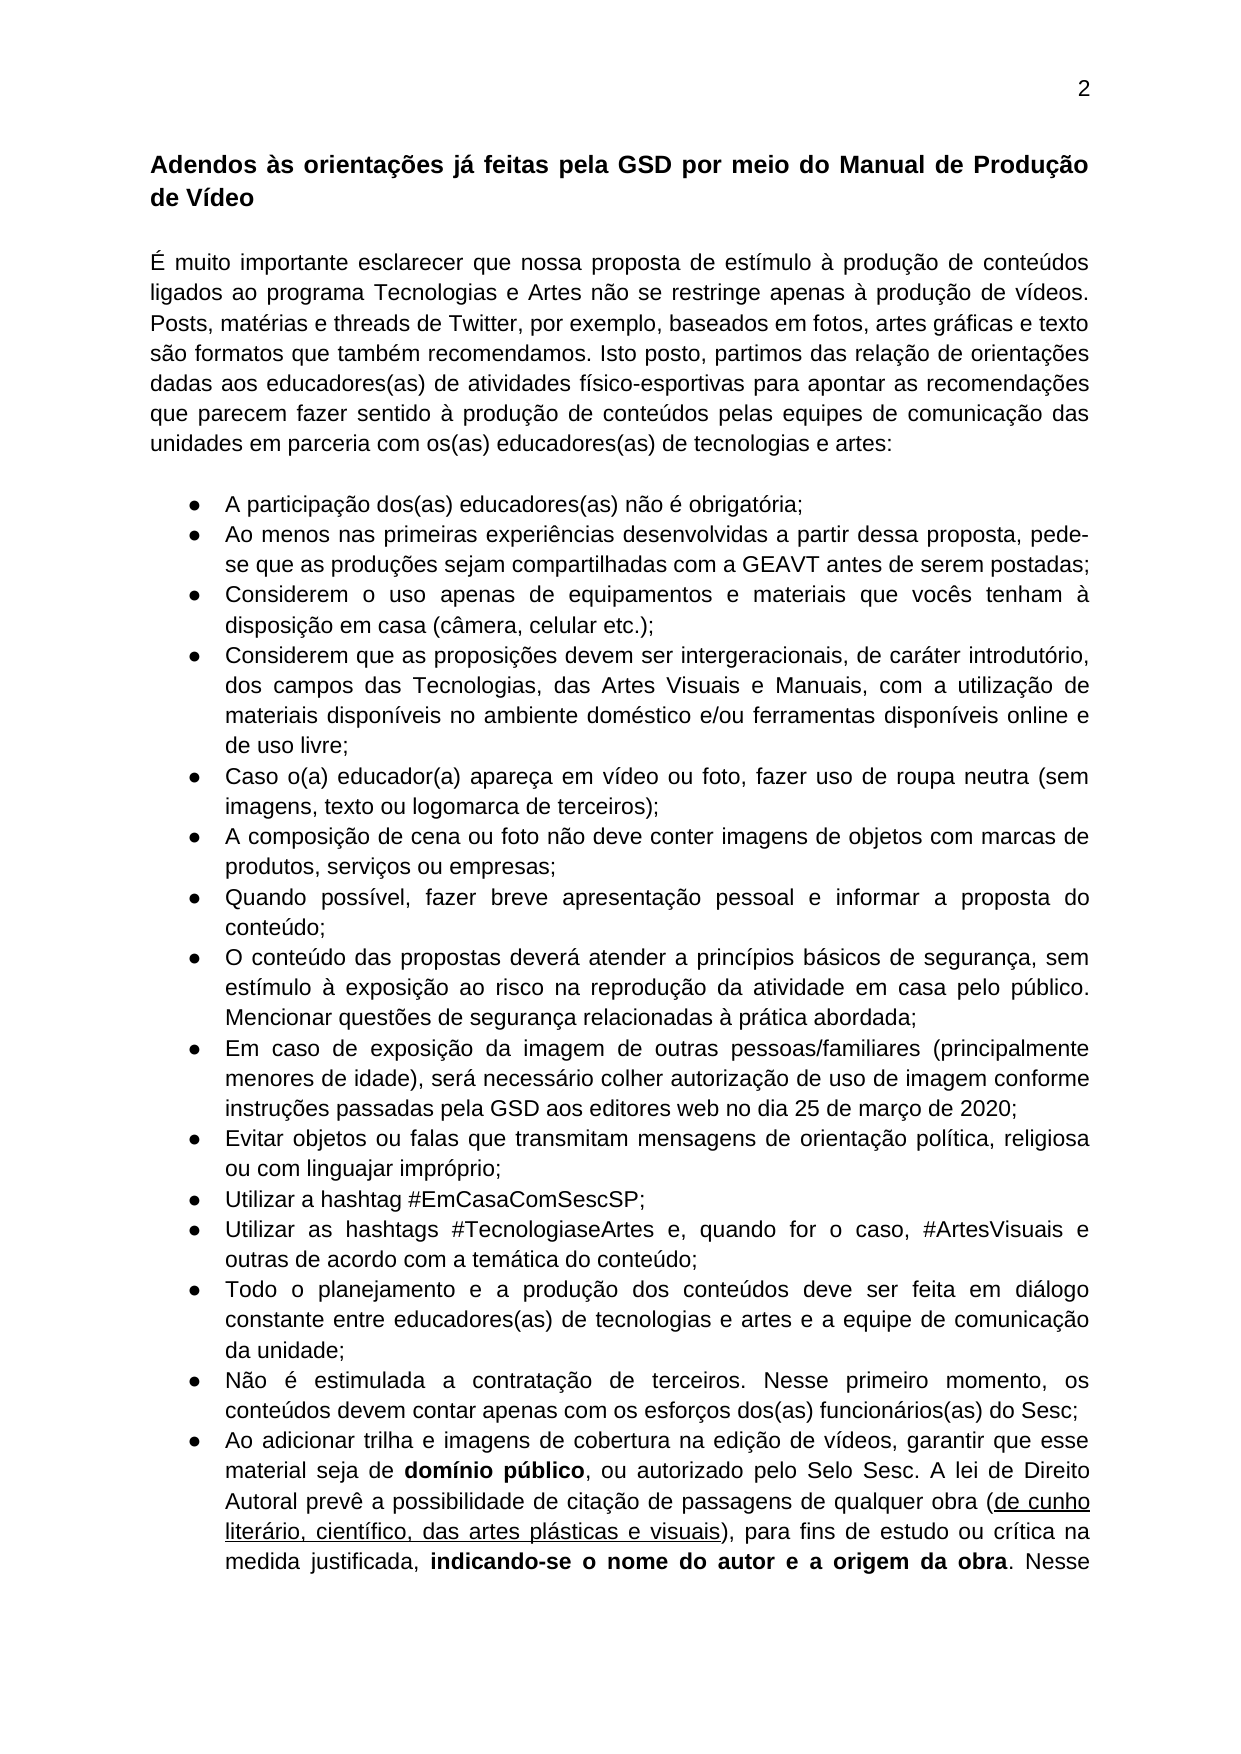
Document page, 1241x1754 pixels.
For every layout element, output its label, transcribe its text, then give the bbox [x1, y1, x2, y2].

list Em caso de exposição da imagem de outras pessoas/familiares (principalmente menores de idade), será necessário colher autorização de uso de imagem conforme instruções passadas pela GSD aos editores web no dia 25 de março de 2020; [187, 1034, 1090, 1121]
list Considerem o uso apenas de equipamentos e materiais que vocês tenham à disposição em casa (câmera, celular etc.); [187, 581, 1090, 638]
list Não é estimulada a contratação de terceiros. Nesse primeiro momento, os conteúdos devem contar apenas com os esforços dos(as) funcionários(as) do Sesc; [187, 1367, 1090, 1423]
list Utilizar a hashtag #EmCasaComSescSP; [187, 1186, 1090, 1212]
text É muito importante esclarecer que nossa proposta de estímulo à produção de conteúdos ligados ao programa Tecnologias e Artes não se restringe apenas à produção de vídeos. Posts, matérias e threads de Twitter, por exemplo, baseados em fotos, artes gráficas e texto são formatos que também recomendamos. Isto posto, partimos das relação de orientações dadas aos educadores(as) de atividades físico-esportivas para apontar as recomendações que parecem fazer sentido à produção de conteúdos pelas equipes de comunicação das unidades em parceria com os(as) educadores(as) de tecnologias e artes: [150, 249, 1090, 457]
list A composição de cena ou foto não deve conter imagens de objetos com marcas de produtos, serviços ou empresas; [187, 823, 1090, 879]
list Ao adicionar trilha e imagens de cobertura na edição de vídeos, garantir que esse material seja de domínio público, ou autorizado pelo Selo Sesc. A lei de Direito Autoral prevê a possibilidade de citação de passagens de qualquer obra (de cunho literário, científico, das artes plásticas e visuais), para fins de estudo ou crítica na medida justificada, indicando-se o nome do autor e a origem da obra. Nesse [187, 1427, 1090, 1574]
list Quando possível, fazer breve apresentação pessoal e informar a proposta do conteúdo; [187, 883, 1090, 940]
list O conteúdo das propostas deverá atender a princípios básicos de segurança, sem estímulo à exposição ao risco na reprodução da atividade em casa pelo público. Mencionar questões de segurança relacionadas à prática abordada; [187, 944, 1090, 1031]
list Caso o(a) educador(a) apareça em vídeo ou foto, fazer uso de roupa neutra (sem imagens, texto ou logomarca de terceiros); [187, 763, 1090, 819]
list Todo o planejamento e a produção dos conteúdos deve ser feita em diálogo constante entre educadores(as) de tecnologias e artes e a equipe de comunicação da unidade; [187, 1276, 1090, 1363]
list Evitar objetos ou falas que transmitam mensagens de orientação política, religiosa ou com linguajar impróprio; [187, 1125, 1090, 1182]
list A participação dos(as) educadores(as) não é obrigatória; [187, 491, 1090, 517]
list Considerem que as proposições devem ser intergeracionais, de caráter introdutório, dos campos das Tecnologias, das Artes Visuais e Manuais, com a utilização de materiais disponíveis no ambiente doméstico e/ou ferramentas disponíveis online e de uso livre; [187, 642, 1090, 759]
list Utilizar as hashtags #TecnologiaseArtes e, quando for o caso, #ArtesVisuais e outras de acordo com a temática do conteúdo; [187, 1216, 1090, 1272]
text Adendos às orientações já feitas pela GSD por meio do Manual de Produção de Vídeo [150, 150, 1090, 212]
list Ao menos nas primeiras experiências desenvolvidas a partir dessa proposta, pede-se que as produções sejam compartilhadas com a GEAVT antes de serem postadas; [187, 521, 1090, 577]
